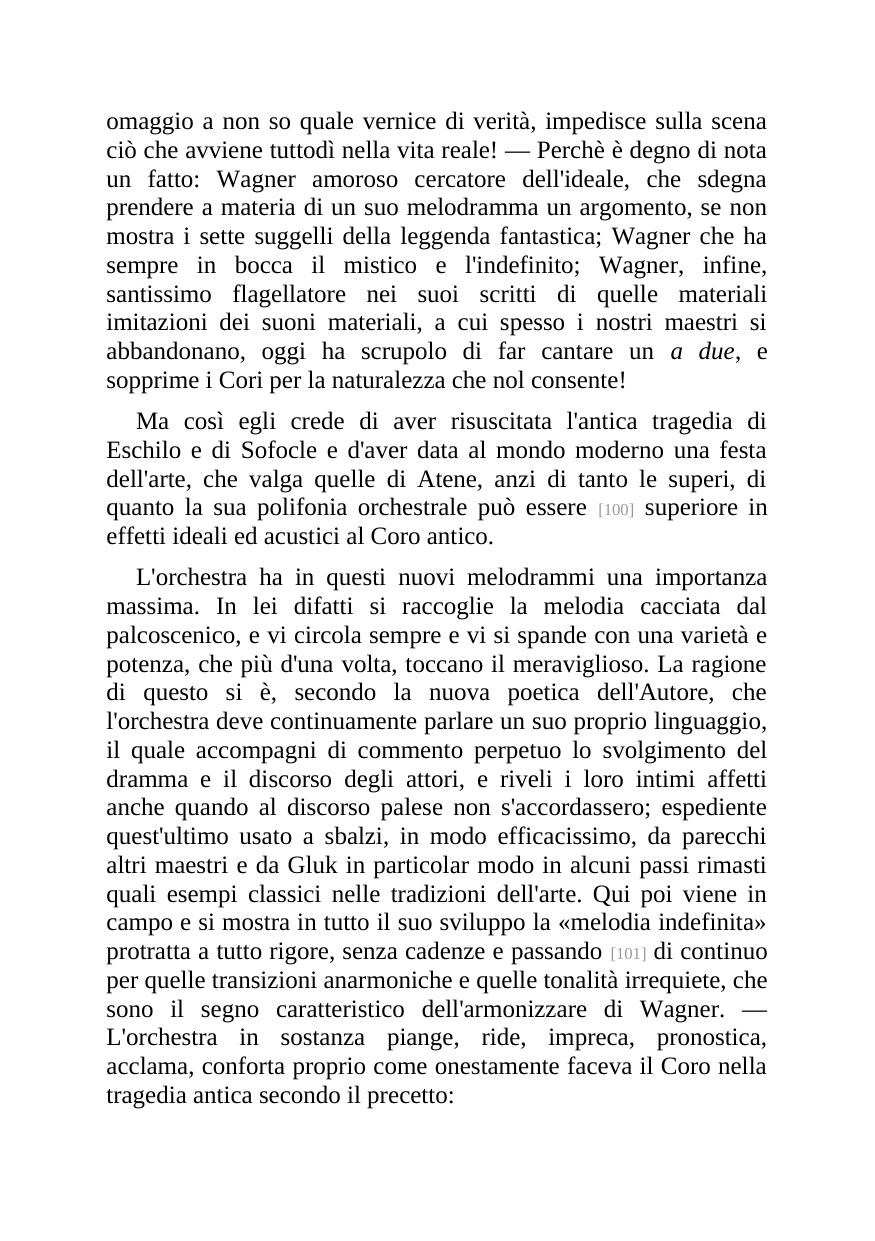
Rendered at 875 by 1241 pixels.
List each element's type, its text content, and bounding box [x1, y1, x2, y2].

text Ma così egli crede di aver risuscitata l'antica tragedia di Eschilo e di Sofocle e d'aver data al mondo moderno una festa dell'arte, che valga quelle di Atene, anzi di tanto le superi, di quanto la sua polifonia orchestrale può essere [100] superiore in effetti ideali ed acustici al Coro antico. [106, 406, 768, 550]
text omaggio a non so quale vernice di verità, impedisce sulla scena ciò che avviene tuttodì nella vita reale! — Perchè è degno di nota un fatto: Wagner amoroso cercatore dell'ideale, che sdegna prendere a materia di un suo melodramma un argomento, se non mostra i sette suggelli della leggenda fantastica; Wagner che ha sempre in bocca il mistico e l'indefinito; Wagner, infine, santissimo flagellatore nei suoi scritti di quelle materiali imitazioni dei suoni materiali, a cui spesso i nostri maestri si abbandonano, oggi ha scrupolo di far cantare un a due, e sopprime i Cori per la naturalezza che nol consente! [106, 106, 768, 394]
text L'orchestra ha in questi nuovi melodrammi una importanza massima. In lei difatti si raccoglie la melodia cacciata dal palcoscenico, e vi circola sempre e vi si spande con una varietà e potenza, che più d'una volta, toccano il meraviglioso. La ragione di questo si è, secondo la nuova poetica dell'Autore, che l'orchestra deve continuamente parlare un suo proprio linguaggio, il quale accompagni di commento perpetuo lo svolgimento del dramma e il discorso degli attori, e riveli i loro intimi affetti anche quando al discorso palese non s'accordassero; espediente quest'ultimo usato a sbalzi, in modo efficacissimo, da parecchi altri maestri e da Gluk in particolar modo in alcuni passi rimasti quali esempi classici nelle tradizioni dell'arte. Qui poi viene in campo e si mostra in tutto il suo sviluppo la «melodia indefinita» protratta a tutto rigore, senza cadenze e passando [101] di continuo per quelle transizioni anarmoniche e quelle tonalità irrequiete, che sono il segno caratteristico dell'armonizzare di Wagner. — L'orchestra in sostanza piange, ride, impreca, pronostica, acclama, conforta proprio come onestamente faceva il Coro nella tragedia antica secondo il precetto: [106, 562, 768, 1109]
